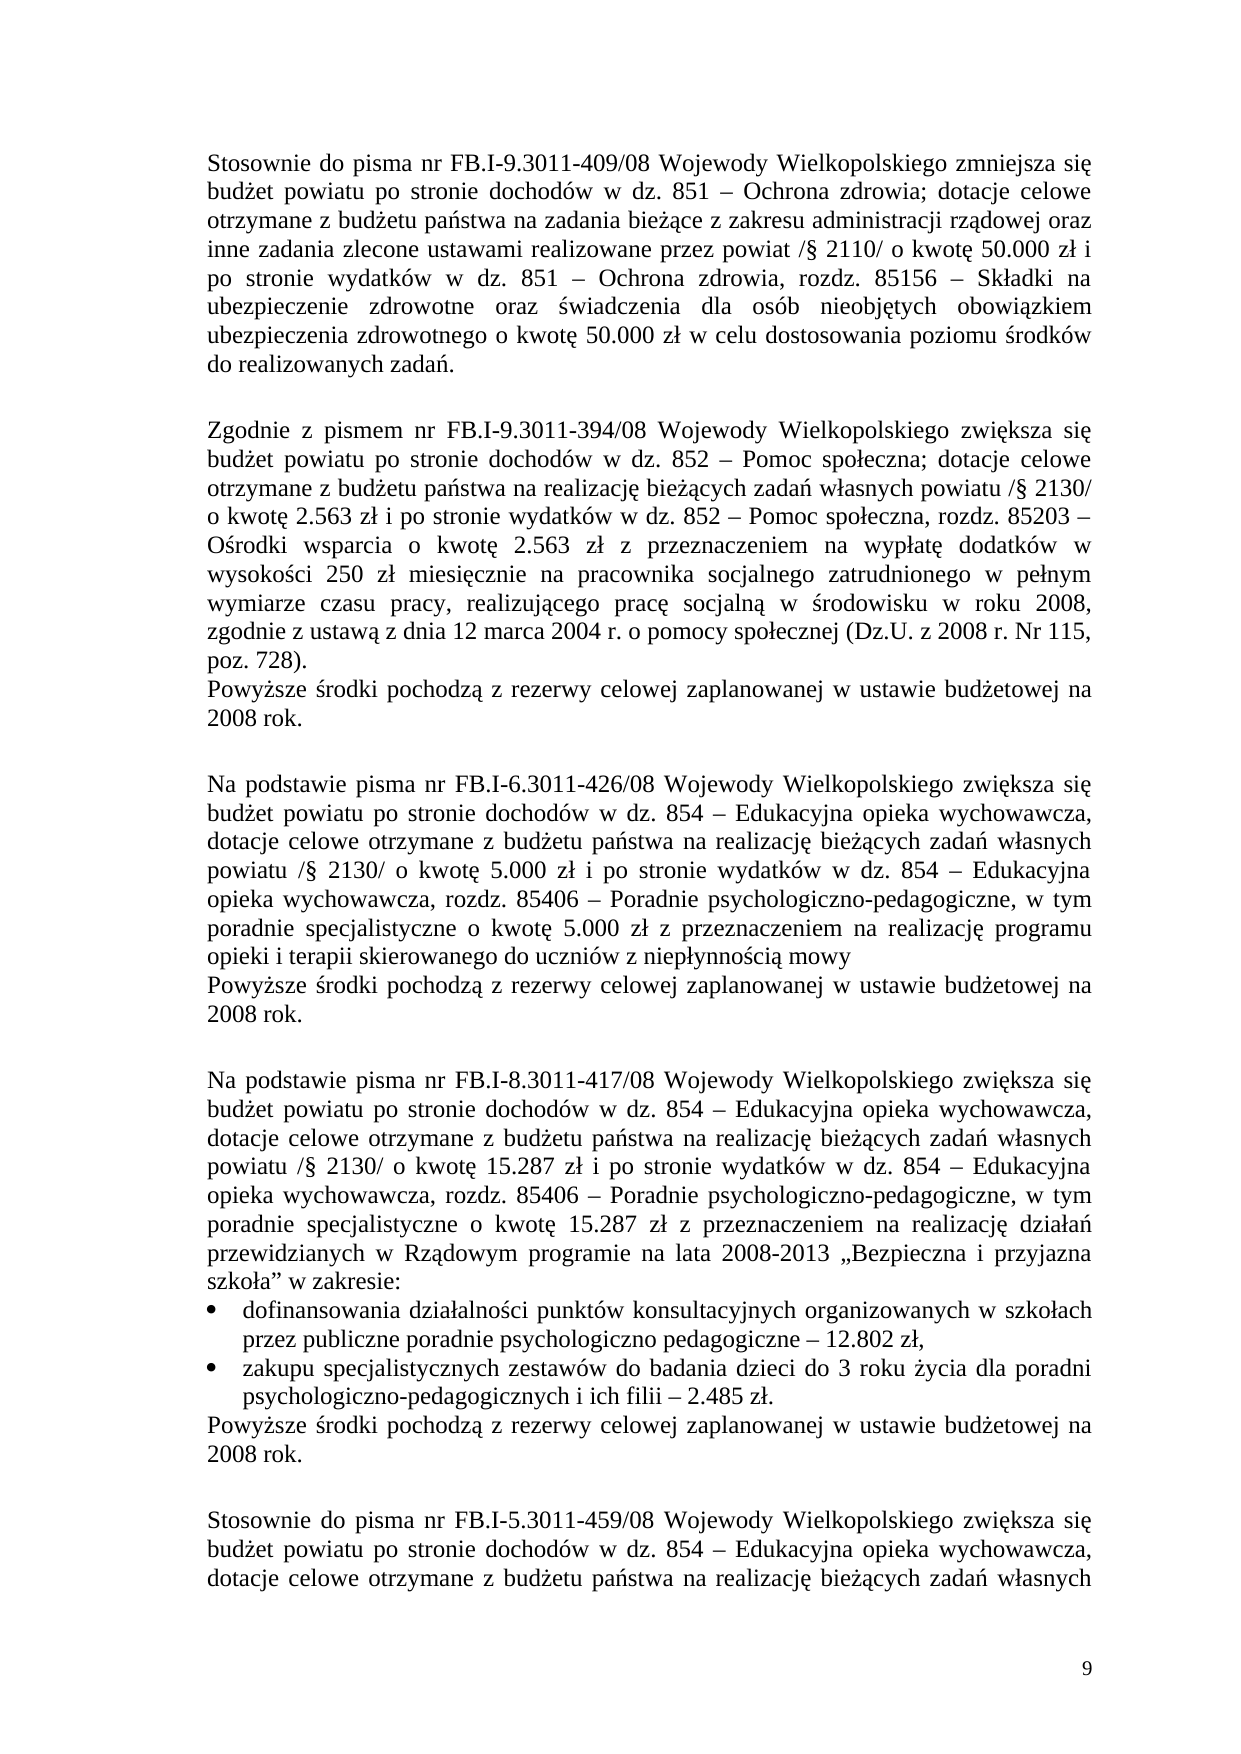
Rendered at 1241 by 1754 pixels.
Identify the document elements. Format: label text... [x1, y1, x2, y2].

title dofinansowania działalności punktów konsultacyjnych organizowanych w szkołach przez publiczne poradnie psychologiczno pedagogiczne – 12.802 zł, [207, 1295, 1092, 1353]
title Powyższe środki pochodzą z rezerwy celowej zaplanowanej w ustawie budżetowej na 2008 rok. [207, 970, 1092, 1028]
title Na podstawie pisma nr FB.I-6.3011-426/08 Wojewody Wielkopolskiego zwiększa się budżet powiatu po stronie dochodów w dz. 854 – Edukacyjna opieka wychowawcza, dotacje celowe otrzymane z budżetu państwa na realizację bieżących zadań własnych powiatu /§ 2130/ o kwotę 5.000 zł i po stronie wydatków w dz. 854 – Edukacyjna opieka wychowawcza, rozdz. 85406 – Poradnie psychologiczno-pedagogiczne, w tym poradnie specjalistyczne o kwotę 5.000 zł z przeznaczeniem na realizację programu opieki i terapii skierowanego do uczniów z niepłynnością mowy [207, 769, 1092, 970]
title zakupu specjalistycznych zestawów do badania dzieci do 3 roku życia dla poradni psychologiczno-pedagogicznych i ich filii – 2.485 zł. [207, 1353, 1092, 1410]
title Powyższe środki pochodzą z rezerwy celowej zaplanowanej w ustawie budżetowej na 2008 rok. [207, 674, 1092, 731]
text Stosownie do pisma nr FB.I-9.3011-409/08 Wojewody Wielkopolskiego zmniejsza się budżet powiatu po stronie dochodów w dz. 851 – Ochrona zdrowia; dotacje celowe otrzymane z budżetu państwa na zadania bieżące z zakresu administracji rządowej oraz inne zadania zlecone ustawami realizowane przez powiat /§ 2110/ o kwotę 50.000 zł i po stronie wydatków w dz. 851 – Ochrona zdrowia, rozdz. 85156 – Składki na ubezpieczenie zdrowotne oraz świadczenia dla osób nieobjętych obowiązkiem ubezpieczenia zdrowotnego o kwotę 50.000 zł w celu dostosowania poziomu środków do realizowanych zadań. [207, 148, 1092, 378]
title Na podstawie pisma nr FB.I-8.3011-417/08 Wojewody Wielkopolskiego zwiększa się budżet powiatu po stronie dochodów w dz. 854 – Edukacyjna opieka wychowawcza, dotacje celowe otrzymane z budżetu państwa na realizację bieżących zadań własnych powiatu /§ 2130/ o kwotę 15.287 zł i po stronie wydatków w dz. 854 – Edukacyjna opieka wychowawcza, rozdz. 85406 – Poradnie psychologiczno-pedagogiczne, w tym poradnie specjalistyczne o kwotę 15.287 zł z przeznaczeniem na realizację działań przewidzianych w Rządowym programie na lata 2008-2013 „Bezpieczna i przyjazna szkoła” w zakresie: [207, 1065, 1092, 1295]
title Zgodnie z pismem nr FB.I-9.3011-394/08 Wojewody Wielkopolskiego zwiększa się budżet powiatu po stronie dochodów w dz. 852 – Pomoc społeczna; dotacje celowe otrzymane z budżetu państwa na realizację bieżących zadań własnych powiatu /§ 2130/ o kwotę 2.563 zł i po stronie wydatków w dz. 852 – Pomoc społeczna, rozdz. 85203 – Ośrodki wsparcia o kwotę 2.563 zł z przeznaczeniem na wypłatę dodatków w wysokości 250 zł miesięcznie na pracownika socjalnego zatrudnionego w pełnym wymiarze czasu pracy, realizującego pracę socjalną w środowisku w roku 2008, zgodnie z ustawą z dnia 12 marca 2004 r. o pomocy społecznej (Dz.U. z 2008 r. Nr 115, poz. 728). [207, 415, 1092, 674]
title Powyższe środki pochodzą z rezerwy celowej zaplanowanej w ustawie budżetowej na 2008 rok. [207, 1410, 1092, 1468]
title Stosownie do pisma nr FB.I-5.3011-459/08 Wojewody Wielkopolskiego zwiększa się budżet powiatu po stronie dochodów w dz. 854 – Edukacyjna opieka wychowawcza, dotacje celowe otrzymane z budżetu państwa na realizację bieżących zadań własnych [207, 1505, 1092, 1591]
